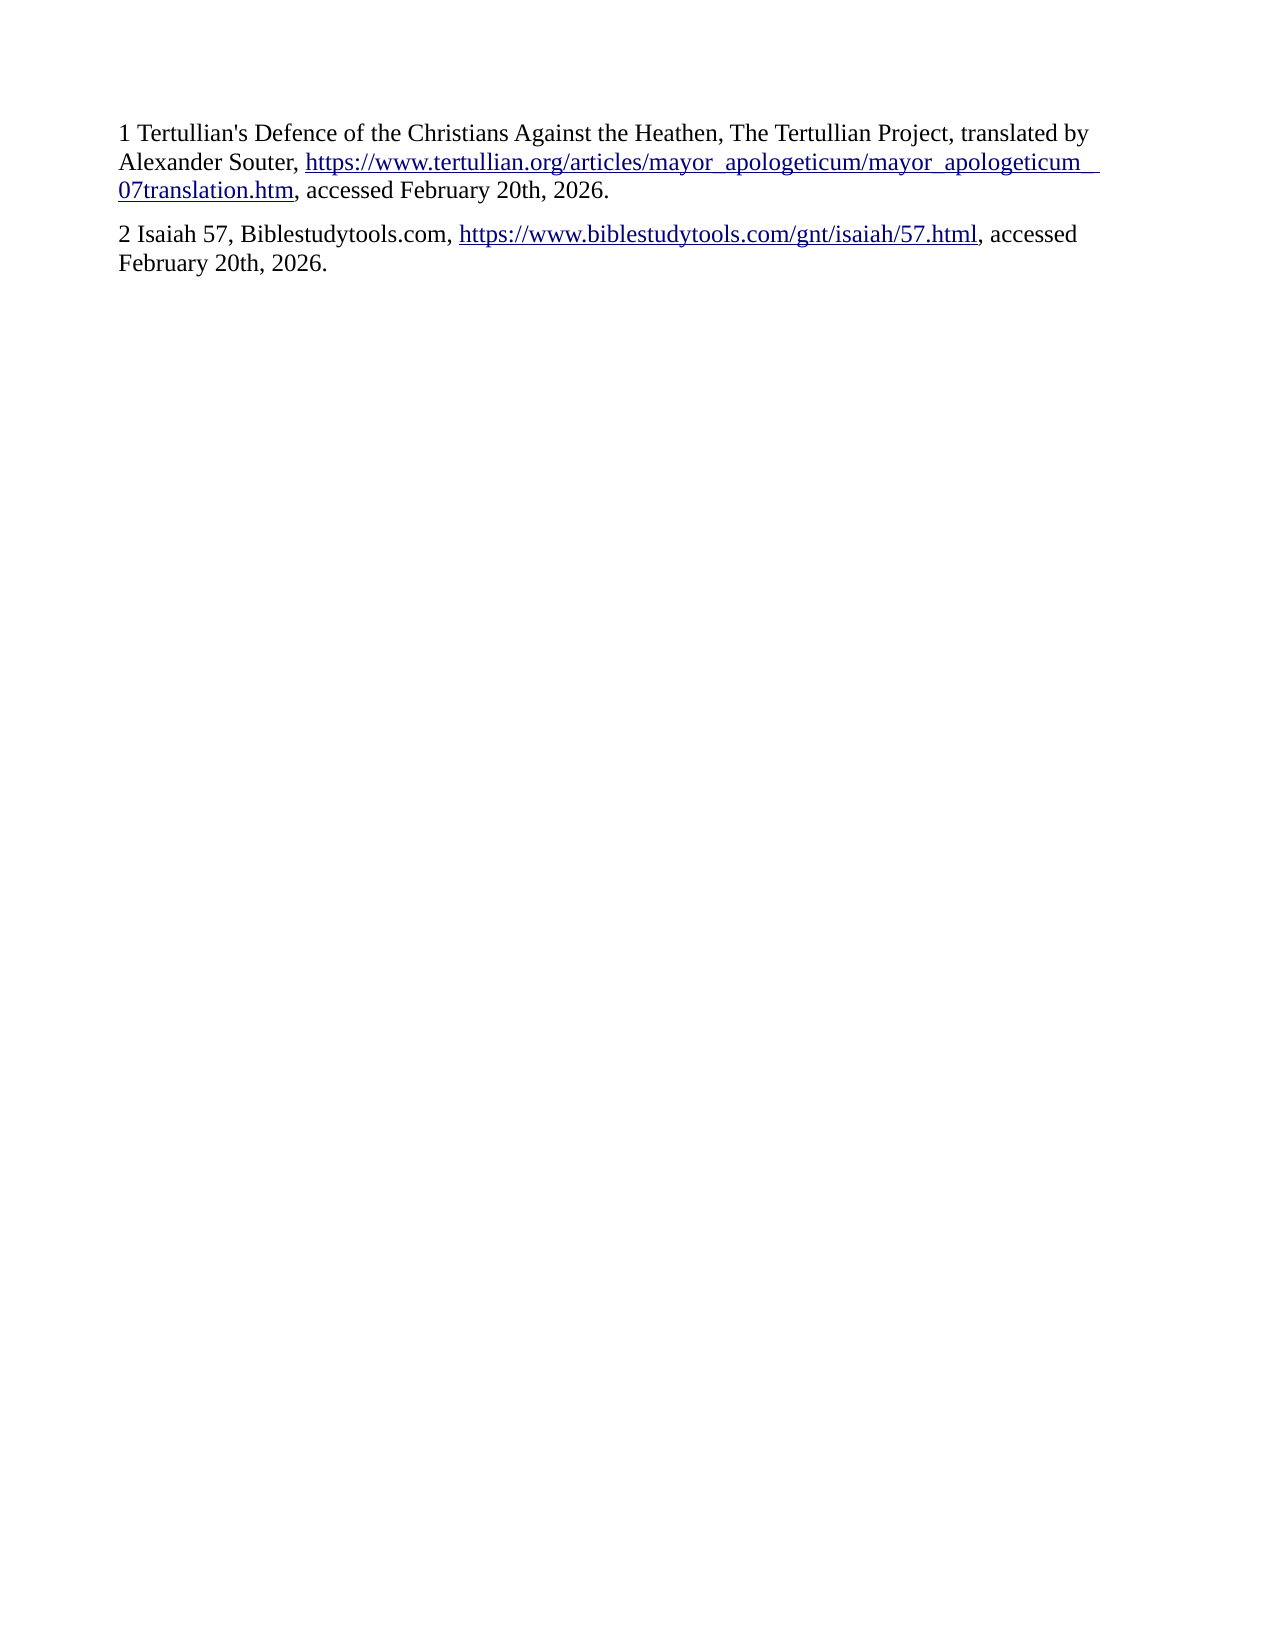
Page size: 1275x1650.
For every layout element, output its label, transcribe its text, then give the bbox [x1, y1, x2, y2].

text 2 Isaiah 57, Biblestudytools.com, https://www.biblestudytools.com/gnt/isaiah/57.html, accessed February 20th, 2026. [118, 219, 1157, 276]
text 1 Tertullian's Defence of the Christians Against the Heathen, The Tertullian Project, translated by Alexander Souter, https://www.tertullian.org/articles/mayor_apologeticum/mayor_apologeticum_ 07translation.htm, accessed February 20th, 2026. [118, 118, 1157, 204]
